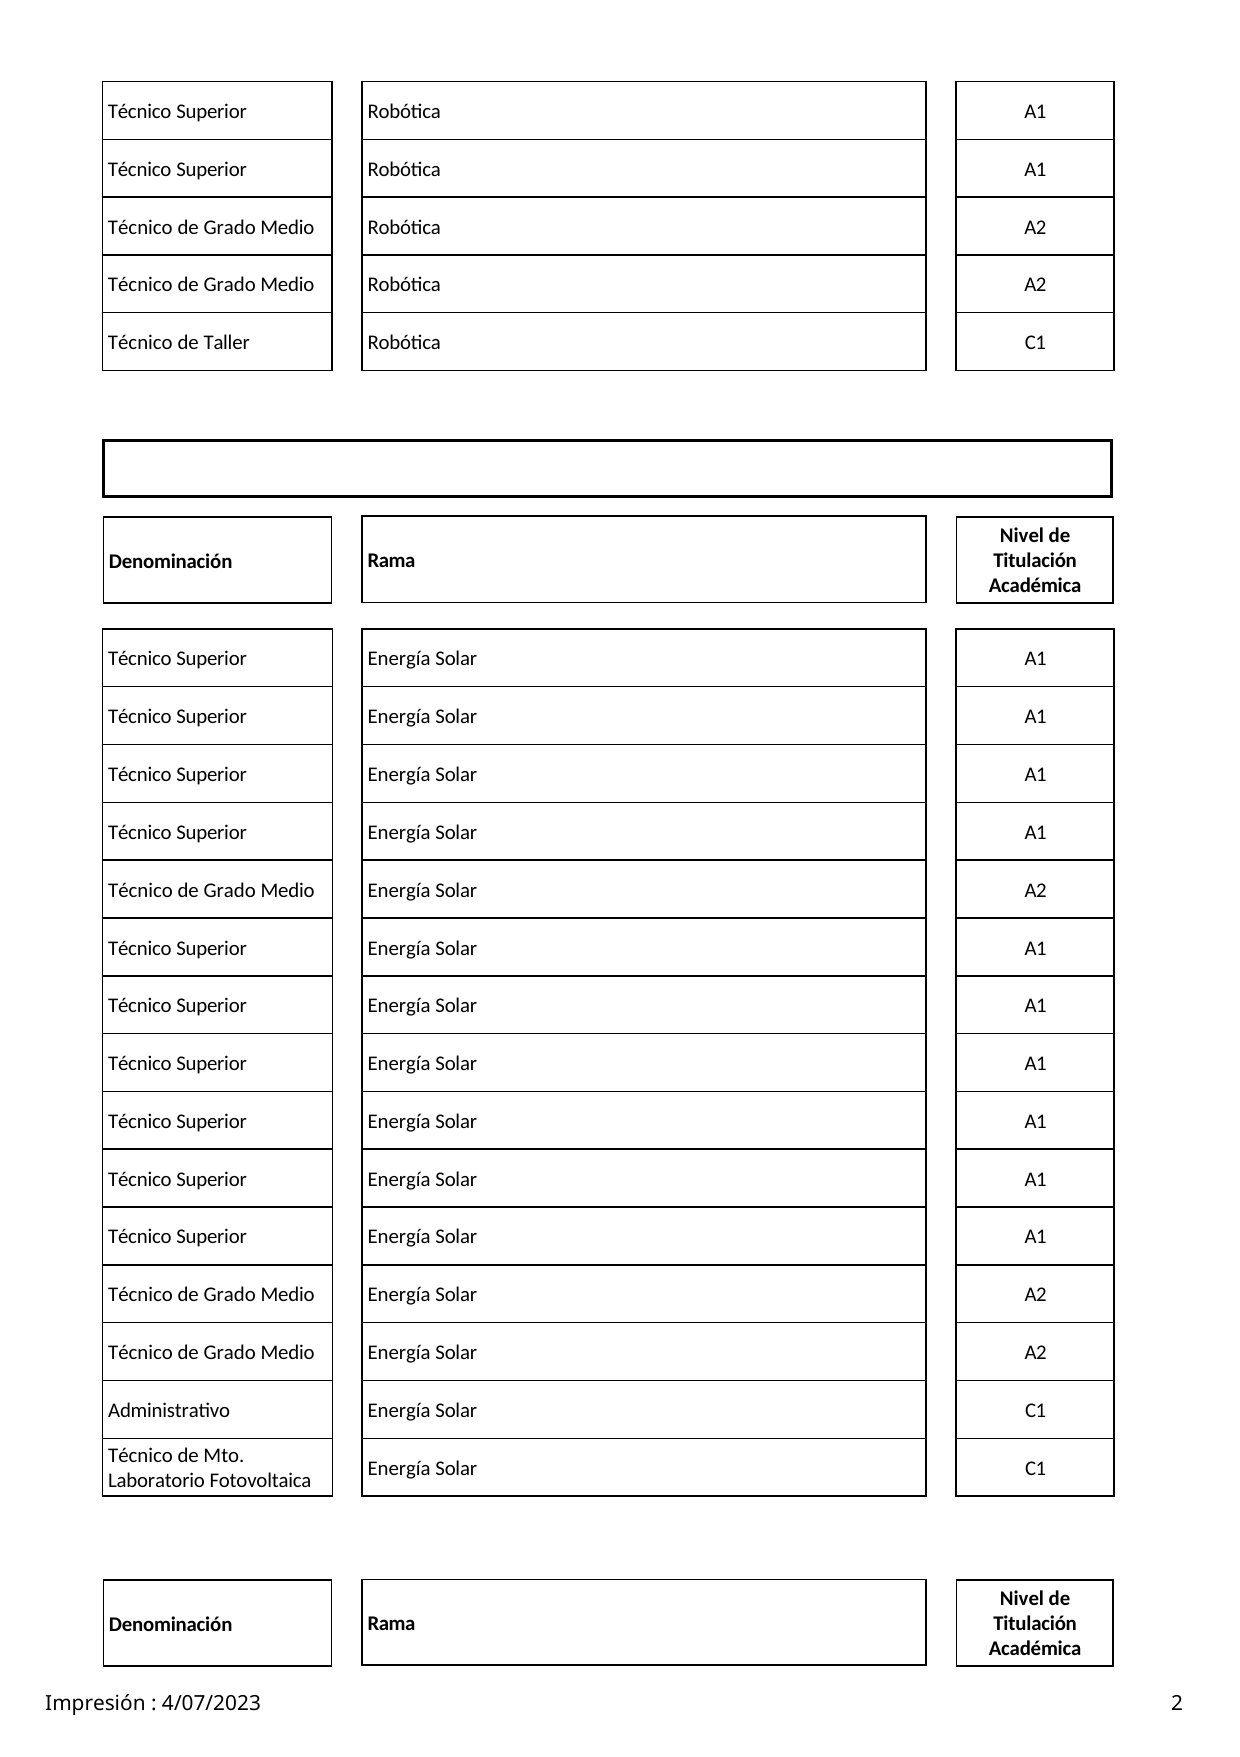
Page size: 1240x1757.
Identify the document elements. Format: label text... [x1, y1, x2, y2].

table_cell C1 [957, 1381, 1113, 1437]
table_cell A2 [957, 198, 1113, 254]
table_cell Energía Solar [363, 803, 925, 859]
table_cell Técnico Superior [103, 919, 332, 975]
table_cell Técnico de Grado Medio [103, 256, 331, 312]
table_header Técnico Superior [103, 630, 332, 686]
table_cell Energía Solar [363, 1439, 925, 1495]
table_header Técnico Superior [103, 82, 331, 138]
table_cell Energía Solar [363, 919, 925, 975]
table_cell Energía Solar [363, 745, 925, 801]
table_cell Energía Solar [363, 1092, 925, 1148]
table_cell Técnico de Grado Medio [103, 198, 331, 254]
table_cell Energía Solar [363, 1381, 925, 1437]
table_cell Técnico Superior [103, 745, 332, 801]
table_cell A2 [957, 1323, 1113, 1379]
table_header A1 [957, 630, 1113, 686]
table_cell Técnico de Grado Medio [103, 1323, 332, 1379]
table_cell A2 [957, 861, 1113, 917]
table_cell Robótica [363, 198, 925, 254]
table_cell A1 [957, 1150, 1113, 1206]
table_cell Técnico de Mto. Laboratorio Fotovoltaica [103, 1439, 332, 1495]
table_cell Técnico de Grado Medio [103, 861, 332, 917]
table_cell Robótica [363, 140, 925, 196]
table_cell Energía Solar [363, 1034, 925, 1091]
text Denominación [109, 1611, 331, 1636]
table_cell Robótica [363, 256, 925, 312]
table_cell A1 [957, 1034, 1113, 1091]
table_cell Energía Solar [363, 1208, 925, 1264]
table_cell Técnico Superior [103, 977, 332, 1033]
table_cell Administrativo [103, 1381, 332, 1437]
table_cell Técnico Superior [103, 1034, 332, 1091]
table_cell Energía Solar [363, 977, 925, 1033]
table_cell A1 [957, 919, 1113, 975]
table_cell A1 [957, 140, 1113, 196]
table_header Rama [363, 517, 925, 601]
table_cell Técnico Superior [103, 1092, 332, 1148]
table_header A1 [957, 82, 1113, 138]
table_cell A1 [957, 977, 1113, 1033]
table_cell A2 [957, 1266, 1113, 1322]
table_cell Técnico Superior [103, 803, 332, 859]
table_cell Técnico Superior [103, 687, 332, 744]
table_cell A1 [957, 745, 1113, 801]
table_cell Técnico Superior [103, 1208, 332, 1264]
table_cell A1 [957, 803, 1113, 859]
table_cell Técnico de Taller [103, 313, 331, 370]
table_cell C1 [957, 313, 1113, 370]
table_cell Energía Solar [363, 861, 925, 917]
table_header Rama [363, 1580, 925, 1664]
table_cell Energía Solar [363, 1323, 925, 1379]
table_cell Energía Solar [363, 1150, 925, 1206]
table_cell Energía Solar [363, 1266, 925, 1322]
table_header Robótica [363, 82, 925, 138]
table_header Energía Solar [363, 630, 925, 686]
table_cell Energía Solar [363, 687, 925, 744]
text Denominación [109, 548, 331, 573]
table_cell Técnico Superior [103, 140, 331, 196]
text ÁREA DE FOTOVOLTAICA [109, 458, 1110, 483]
text Nivel de Titulación Académica [961, 1586, 1109, 1660]
table_cell A1 [957, 1092, 1113, 1148]
table_cell A2 [957, 256, 1113, 312]
table_cell Robótica [363, 313, 925, 370]
text Nivel de Titulación Académica [961, 523, 1109, 597]
table_cell A1 [957, 687, 1113, 744]
table_cell Técnico Superior [103, 1150, 332, 1206]
table_cell A1 [957, 1208, 1113, 1264]
table_cell Técnico de Grado Medio [103, 1266, 332, 1322]
table_cell C1 [957, 1439, 1113, 1495]
